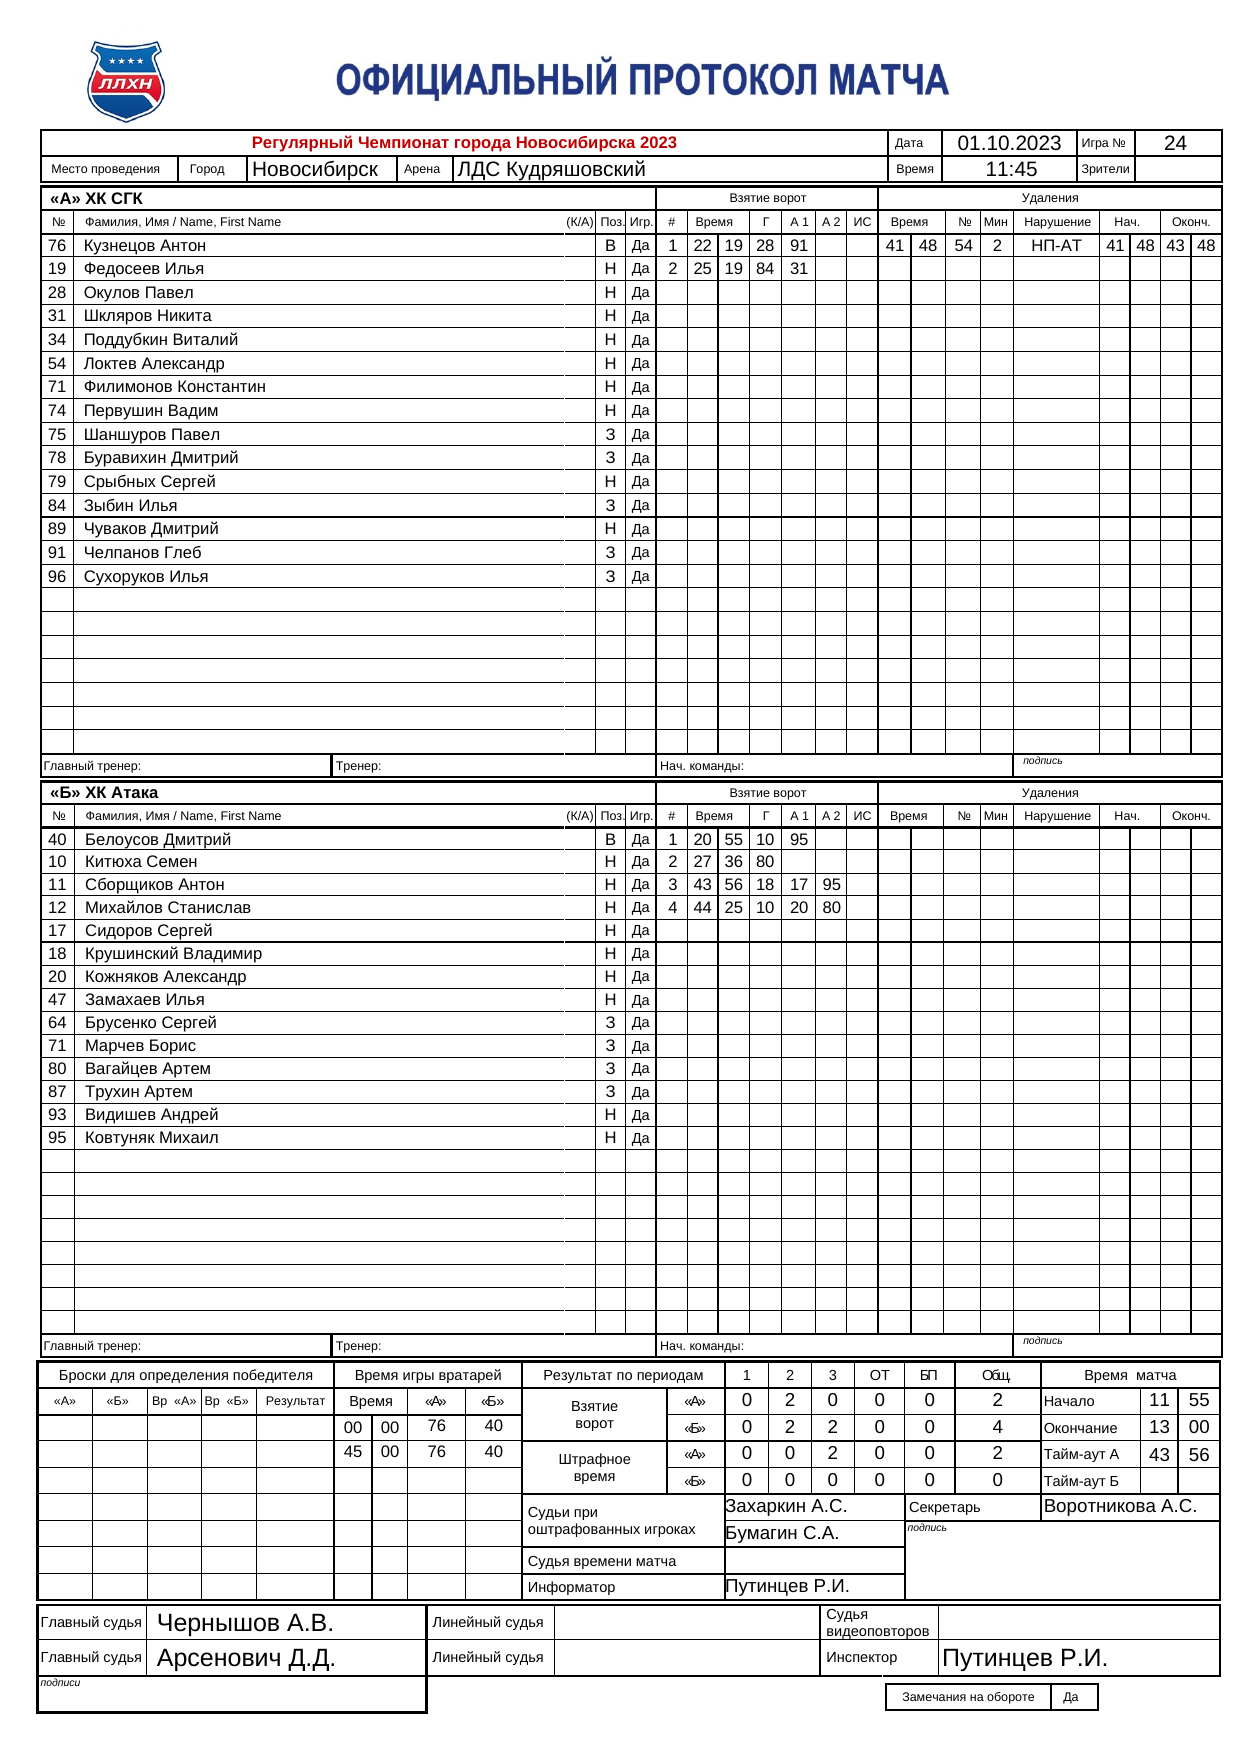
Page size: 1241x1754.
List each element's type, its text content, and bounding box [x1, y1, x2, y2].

table_cell 93 [42, 1104, 74, 1126]
table_cell [750, 730, 781, 753]
table_cell [879, 494, 910, 516]
table_cell 11 [42, 874, 74, 895]
table_cell [879, 659, 910, 682]
table_cell [688, 305, 717, 327]
table_cell [847, 423, 877, 445]
table_cell [1100, 850, 1129, 872]
table_cell [1192, 707, 1221, 729]
table_cell [373, 1468, 407, 1493]
table_cell [688, 1173, 717, 1195]
table_cell [879, 1219, 910, 1241]
table_cell [657, 1012, 687, 1033]
table_cell 00 [373, 1441, 407, 1467]
table_cell [719, 352, 749, 374]
table_cell [657, 1058, 687, 1079]
table_cell [1100, 1104, 1129, 1126]
table_cell Фамилия, Имя / Name, First Name [75, 805, 565, 826]
table_cell # [657, 211, 687, 233]
table_cell Вр «А» [148, 1389, 201, 1413]
table_cell [782, 399, 815, 422]
table_cell [1100, 1012, 1129, 1033]
table_cell [912, 1265, 943, 1287]
table_cell [42, 1173, 74, 1195]
table_cell Трухин Артем [75, 1081, 564, 1103]
table_cell Н [596, 257, 625, 280]
table_cell [1131, 1012, 1160, 1033]
table_cell Китюха Семен [75, 850, 564, 872]
table_cell [408, 1547, 465, 1573]
table_cell Вр «Б» [202, 1389, 256, 1413]
table_cell [1161, 1127, 1190, 1149]
table_cell [657, 1242, 687, 1264]
table_cell [1100, 1058, 1129, 1079]
table_header Броски для определения победителя [39, 1363, 333, 1387]
table_cell [816, 235, 846, 256]
table_cell Н [596, 920, 625, 941]
table_cell [719, 707, 749, 729]
table_cell Бумагин С.А. [726, 1521, 904, 1546]
table_cell [688, 446, 717, 469]
table_cell [782, 1150, 815, 1172]
table_cell [816, 541, 846, 564]
table_cell Нач. [1100, 211, 1160, 233]
table_cell [202, 1416, 256, 1440]
table_cell [1014, 1012, 1099, 1033]
table_cell Инспектор [821, 1640, 938, 1675]
table_cell [74, 659, 564, 682]
table_cell [565, 874, 595, 895]
table_cell [1131, 1104, 1160, 1126]
table_cell [879, 1012, 910, 1033]
table_cell [688, 1104, 717, 1126]
table_cell [335, 1547, 371, 1573]
table_cell [202, 1494, 256, 1520]
table_cell [1192, 1173, 1221, 1195]
picture [5, 28, 1179, 129]
table_cell [1161, 966, 1190, 987]
table_cell [782, 518, 815, 540]
table_cell [912, 659, 945, 682]
table_cell [565, 235, 595, 256]
table_cell [981, 1035, 1013, 1057]
table_cell [39, 1416, 92, 1440]
table_cell Н [596, 896, 625, 918]
table_cell [879, 989, 910, 1011]
table_cell [782, 1288, 815, 1310]
table_cell [565, 1081, 595, 1103]
table_cell [912, 989, 943, 1011]
table_cell [1014, 920, 1099, 941]
table_cell [782, 1104, 815, 1126]
table_cell [1014, 1196, 1099, 1218]
table_cell [42, 1288, 74, 1310]
table_cell [1100, 1081, 1129, 1103]
table_cell [688, 636, 717, 658]
table_cell [719, 328, 749, 351]
table_cell [688, 1311, 717, 1333]
table_cell [688, 966, 717, 987]
table_cell Да [626, 1104, 655, 1126]
table_cell [946, 257, 980, 280]
table_cell [816, 494, 846, 516]
table_cell [944, 1311, 980, 1333]
table_cell [782, 328, 815, 351]
table_cell [946, 659, 980, 682]
table_cell [688, 1081, 717, 1103]
table_cell [981, 874, 1013, 895]
table_cell [1100, 989, 1129, 1011]
table_cell [750, 446, 781, 469]
table_cell [75, 1150, 564, 1172]
table_cell [75, 1311, 564, 1333]
table_cell [1161, 943, 1190, 964]
table_cell [782, 1058, 815, 1079]
table_cell [912, 423, 945, 445]
table_cell [1100, 874, 1129, 895]
table_cell [1161, 730, 1190, 753]
table_cell Штрафное время [523, 1442, 666, 1493]
table_cell [428, 1677, 882, 1711]
table_cell [626, 1196, 655, 1218]
table_cell [466, 1547, 521, 1573]
table_cell [816, 1104, 846, 1126]
table_cell [719, 1081, 749, 1103]
table_cell [39, 1494, 92, 1520]
table_cell [981, 1081, 1013, 1103]
table_cell 2 [657, 850, 687, 872]
table_cell [202, 1521, 256, 1546]
table_cell 10 [42, 850, 74, 872]
table_cell [981, 730, 1013, 753]
table_cell [981, 352, 1013, 374]
table_cell подпись [906, 1522, 1219, 1599]
table_cell 2 [812, 1442, 854, 1467]
table_cell [1161, 1104, 1190, 1126]
table_cell [565, 1035, 595, 1057]
table_cell [946, 707, 980, 729]
table_cell [688, 612, 717, 634]
table_cell Да [626, 1035, 655, 1057]
table_cell [688, 1219, 717, 1241]
table_header Взятие ворот [657, 188, 877, 209]
table_cell 0 [956, 1468, 1040, 1493]
table_cell [688, 423, 717, 445]
table_cell [782, 305, 815, 327]
table_cell Мин [981, 211, 1013, 233]
table_cell [816, 1265, 846, 1287]
table_cell 4 [657, 896, 687, 918]
table_cell [912, 565, 945, 587]
table_cell [335, 1494, 371, 1520]
table_cell [565, 1150, 595, 1172]
table_cell А 2 [816, 211, 846, 233]
table_cell Линейный судья [428, 1640, 554, 1675]
table_cell [1100, 943, 1129, 964]
table_cell 0 [855, 1389, 904, 1413]
table_cell [1014, 1127, 1099, 1149]
table_cell [782, 588, 815, 611]
table_cell 28 [750, 235, 781, 256]
table_cell [1161, 470, 1190, 493]
table_cell [981, 446, 1013, 469]
table_cell [257, 1441, 333, 1467]
table_cell [719, 1288, 749, 1310]
table_cell [1100, 518, 1129, 540]
table_cell [719, 920, 749, 941]
table_cell [1161, 588, 1190, 611]
table_cell [750, 588, 781, 611]
table_cell [847, 305, 877, 327]
table_cell [750, 943, 781, 964]
table_cell [1131, 612, 1160, 634]
table_cell 28 [42, 281, 73, 303]
table_cell Н [596, 281, 625, 303]
table_cell [847, 1173, 877, 1195]
table_cell [782, 423, 815, 445]
table_cell [565, 896, 595, 918]
table_cell [1100, 683, 1129, 706]
table_cell (К/А) [565, 211, 595, 233]
table_cell [944, 920, 980, 941]
table_cell [1192, 328, 1221, 351]
table_cell [1192, 850, 1221, 872]
table_cell [1192, 636, 1221, 658]
table_cell [1192, 730, 1221, 753]
table_cell [1100, 707, 1129, 729]
table_cell [847, 636, 877, 658]
table_cell [879, 1127, 910, 1149]
table_cell [688, 989, 717, 1011]
table_cell [750, 541, 781, 564]
table_cell Да [626, 541, 655, 564]
table_cell [148, 1521, 201, 1546]
table_cell [1100, 305, 1129, 327]
table_cell [1014, 423, 1099, 445]
table_cell [1192, 1288, 1221, 1310]
table_cell 43 [1161, 235, 1190, 256]
table_cell 55 [719, 829, 749, 849]
table_cell [1100, 1219, 1129, 1241]
table_cell [1131, 565, 1160, 587]
table_cell [750, 305, 781, 327]
table_cell [1131, 1196, 1160, 1218]
table_cell [565, 1242, 595, 1264]
table_cell [847, 1012, 877, 1033]
table_cell 19 [719, 235, 749, 256]
table_cell [1100, 896, 1129, 918]
table_cell [847, 494, 877, 516]
table_cell Главный тренер: [42, 1335, 330, 1356]
table_cell [946, 565, 980, 587]
table_cell [719, 1311, 749, 1333]
table_cell [1014, 730, 1099, 753]
table_cell 10 [750, 829, 781, 849]
table_cell [946, 518, 980, 540]
table_cell # [657, 805, 687, 826]
table_cell [912, 683, 945, 706]
table_cell [565, 1058, 595, 1079]
table_cell [1014, 1242, 1099, 1264]
table_cell [408, 1494, 465, 1520]
table_cell [782, 1081, 815, 1103]
table_cell [750, 494, 781, 516]
table_cell [719, 989, 749, 1011]
table_cell [657, 1311, 687, 1333]
table_cell [719, 1219, 749, 1241]
table_cell [565, 541, 595, 564]
table_cell Н [596, 943, 625, 964]
table_cell [1131, 829, 1160, 849]
table_cell [879, 1173, 910, 1195]
table_cell [42, 588, 73, 611]
table_cell [626, 1311, 655, 1333]
table_cell 55 [1179, 1389, 1219, 1413]
table_cell [912, 1127, 943, 1149]
table_cell 76 [42, 235, 73, 256]
table_cell [657, 541, 687, 564]
table_cell [879, 565, 910, 587]
table_cell [1131, 636, 1160, 658]
table_cell [750, 1104, 781, 1126]
table_cell [879, 1150, 910, 1172]
table_cell [565, 1173, 595, 1195]
table_cell [1100, 257, 1129, 280]
table_cell [816, 730, 846, 753]
table_cell [1014, 659, 1099, 682]
table_cell [879, 518, 910, 540]
table_cell Н [596, 376, 625, 398]
table_cell Г [750, 805, 781, 826]
table_cell Время [879, 211, 945, 233]
table_cell [816, 1196, 846, 1218]
table_cell [912, 1196, 943, 1218]
table_cell [1100, 1288, 1129, 1310]
table_cell [74, 588, 564, 611]
table_cell [257, 1574, 333, 1599]
table_cell [981, 257, 1013, 280]
table_cell [981, 1058, 1013, 1079]
table_cell 4 [956, 1415, 1040, 1440]
table_cell [657, 518, 687, 540]
table_cell [912, 707, 945, 729]
table_cell [1131, 966, 1160, 987]
table_cell [981, 966, 1013, 987]
table_cell [816, 399, 846, 422]
table_cell [847, 1058, 877, 1079]
table_cell [847, 612, 877, 634]
table_cell Михайлов Станислав [75, 896, 564, 918]
table_cell [565, 829, 595, 849]
table_cell [1161, 1150, 1190, 1172]
table_cell [1161, 850, 1190, 872]
table_cell [879, 966, 910, 987]
table_cell [1161, 1035, 1190, 1057]
table_cell [565, 376, 595, 398]
table_cell 34 [42, 328, 73, 351]
table_header Замечания на обороте [887, 1685, 1050, 1709]
table_cell [816, 565, 846, 587]
table_cell [1131, 1173, 1160, 1195]
table_cell Брусенко Сергей [75, 1012, 564, 1033]
table_cell [981, 683, 1013, 706]
table_cell [688, 1196, 717, 1218]
table_cell [1192, 874, 1221, 895]
table_cell [1014, 636, 1099, 658]
table_cell 87 [42, 1081, 74, 1103]
table_cell [74, 707, 564, 729]
table_cell [719, 1058, 749, 1079]
table_cell [981, 305, 1013, 327]
table_cell [1161, 446, 1190, 469]
table_cell 71 [42, 1035, 74, 1057]
table_cell [750, 1311, 781, 1333]
table_cell Главный тренер: [42, 755, 330, 776]
table_cell [912, 518, 945, 540]
table_cell 84 [750, 257, 781, 280]
table_cell [1192, 588, 1221, 611]
table_cell З [596, 541, 625, 564]
table_cell [816, 1035, 846, 1057]
table_cell [912, 730, 945, 753]
table_cell [750, 328, 781, 351]
table_cell [879, 1265, 910, 1287]
table_cell [719, 1196, 749, 1218]
table_cell [1192, 446, 1221, 469]
table_cell [596, 1311, 625, 1333]
table_cell [847, 829, 877, 849]
table_cell [555, 1640, 819, 1675]
table_cell [1100, 612, 1129, 634]
table_cell [879, 1058, 910, 1079]
table_cell [373, 1494, 407, 1520]
table_cell [1192, 423, 1221, 445]
table_cell [657, 966, 687, 987]
table_cell [626, 707, 655, 729]
table_cell 1 [657, 829, 687, 849]
table_cell [816, 636, 846, 658]
table_cell [719, 730, 749, 753]
table_cell Да [626, 281, 655, 303]
table_cell [879, 423, 910, 445]
table_cell Информатор [523, 1575, 724, 1599]
table_cell Шкляров Никита [74, 305, 564, 327]
table_cell [782, 636, 815, 658]
table_cell [657, 588, 687, 611]
table_cell [555, 1606, 819, 1639]
table_cell [565, 1127, 595, 1149]
table_cell [1192, 943, 1221, 964]
table_cell [944, 850, 980, 872]
table_cell [626, 588, 655, 611]
table_cell [202, 1441, 256, 1467]
table_cell Челпанов Глеб [74, 541, 564, 564]
table_cell 80 [42, 1058, 74, 1079]
table_cell Н [596, 874, 625, 895]
table_cell [596, 612, 625, 634]
table_cell [1014, 1035, 1099, 1057]
table_cell [816, 1012, 846, 1033]
table_cell 0 [855, 1415, 904, 1440]
table_cell [879, 376, 910, 398]
table_cell [42, 1219, 74, 1241]
table_cell [816, 376, 846, 398]
table_cell [946, 612, 980, 634]
table_cell [1161, 399, 1190, 422]
table_cell [912, 1288, 943, 1310]
table_cell [750, 423, 781, 445]
table_cell [688, 470, 717, 493]
table_cell Н [596, 989, 625, 1011]
table_cell [981, 1242, 1013, 1264]
table_cell [847, 565, 877, 587]
table_cell [847, 235, 877, 256]
table_cell [719, 612, 749, 634]
table_cell [719, 1173, 749, 1195]
table_cell [782, 1265, 815, 1287]
table_cell [1014, 989, 1099, 1011]
table_cell [335, 1521, 371, 1546]
table_cell [466, 1494, 521, 1520]
table_cell [847, 281, 877, 303]
table_cell Да [626, 565, 655, 587]
table_cell [912, 1173, 943, 1195]
table_cell Ковтуняк Михаил [75, 1127, 564, 1149]
table_cell [565, 257, 595, 280]
table_cell Судьи при оштрафованных игроках [523, 1495, 724, 1546]
table_header Удаления [879, 783, 1221, 803]
table_cell 41 [879, 235, 910, 256]
table_cell Город [179, 157, 246, 181]
table_cell [1161, 1081, 1190, 1103]
table_cell [981, 1012, 1013, 1033]
table_cell Главный судья [39, 1640, 146, 1675]
table_cell 00 [1179, 1415, 1219, 1440]
table_cell [1131, 1035, 1160, 1057]
table_cell Н [596, 1127, 625, 1149]
table_cell [202, 1547, 256, 1573]
table_cell [1014, 683, 1099, 706]
table_cell [816, 850, 846, 872]
table_cell [1192, 896, 1221, 918]
table_cell [782, 1311, 815, 1333]
table_cell [1192, 1012, 1221, 1033]
table_cell [1100, 1173, 1129, 1195]
table_cell Время [879, 805, 943, 826]
table_cell 47 [42, 989, 74, 1011]
table_cell [719, 659, 749, 682]
table_cell [1192, 683, 1221, 706]
table_cell [912, 1219, 943, 1241]
table_cell [946, 636, 980, 658]
table_cell [879, 1288, 910, 1310]
table_cell З [596, 565, 625, 587]
table_cell [1161, 920, 1190, 941]
table_cell [981, 565, 1013, 587]
table_cell Время [688, 211, 749, 233]
table_cell [981, 896, 1013, 918]
table_cell [816, 829, 846, 849]
table_cell [816, 352, 846, 374]
table_cell [847, 446, 877, 469]
table_cell [1161, 874, 1190, 895]
table_cell [1100, 423, 1129, 445]
table_cell [981, 659, 1013, 682]
table_cell [39, 1441, 92, 1467]
table_cell [1131, 1311, 1160, 1333]
table_cell [408, 1468, 465, 1493]
table_cell [944, 1173, 980, 1195]
table_cell [1014, 1311, 1099, 1333]
table_cell [944, 1058, 980, 1079]
table_cell [657, 1196, 687, 1218]
table_cell [816, 328, 846, 351]
table_cell З [596, 494, 625, 516]
table_cell [657, 1081, 687, 1103]
table_header 24 [1136, 131, 1221, 155]
table_cell [1131, 446, 1160, 469]
table_cell 64 [42, 1012, 74, 1033]
table_cell [750, 518, 781, 540]
table_cell 91 [42, 541, 73, 564]
table_cell [944, 1265, 980, 1287]
table_header 2 [769, 1363, 811, 1387]
table_cell [750, 612, 781, 634]
table_cell [565, 943, 595, 964]
table_cell [657, 730, 687, 753]
table_cell № [946, 211, 980, 233]
table_cell Новосибирск [248, 157, 396, 181]
table_cell [1161, 1311, 1190, 1333]
table_header ОТ [855, 1363, 904, 1387]
table_cell [750, 376, 781, 398]
table_cell Окулов Павел [74, 281, 564, 303]
table_cell [565, 659, 595, 682]
table_cell 31 [42, 305, 73, 327]
table_cell [565, 920, 595, 941]
table_cell [657, 565, 687, 587]
table_cell [816, 659, 846, 682]
table_cell [596, 636, 625, 658]
table_cell 41 [1100, 235, 1129, 256]
table_cell [750, 1058, 781, 1079]
table_cell [879, 1104, 910, 1126]
table_cell [42, 659, 73, 682]
table_cell Н [596, 352, 625, 374]
table_cell 0 [905, 1389, 954, 1413]
table_cell [1131, 850, 1160, 872]
table_cell 1 [657, 235, 687, 256]
table_cell 0 [769, 1468, 811, 1493]
table_cell [1192, 989, 1221, 1011]
table_cell [565, 1265, 595, 1287]
table_cell Кожняков Александр [75, 966, 564, 987]
table_cell [719, 1150, 749, 1172]
table_cell [782, 850, 815, 872]
table_cell [847, 328, 877, 351]
table_cell [335, 1574, 371, 1599]
table_cell [782, 1127, 815, 1149]
table_cell [879, 730, 910, 753]
table_cell [39, 1574, 92, 1599]
table_cell [1100, 1127, 1129, 1149]
table_cell [657, 399, 687, 422]
table_cell [148, 1468, 201, 1493]
table_cell 96 [42, 565, 73, 587]
table_cell Кузнецов Антон [74, 235, 564, 256]
table_cell [981, 1311, 1013, 1333]
table_cell Тренер: [333, 1335, 655, 1356]
table_cell 48 [1131, 235, 1160, 256]
table_cell [847, 850, 877, 872]
table_cell [847, 588, 877, 611]
table_cell [565, 850, 595, 872]
table_cell [912, 896, 943, 918]
table_cell [782, 1242, 815, 1264]
table_cell Взятие ворот [523, 1389, 666, 1440]
table_cell [1014, 399, 1099, 422]
table_cell 20 [42, 966, 74, 987]
table_cell [719, 446, 749, 469]
table_cell [1014, 1058, 1099, 1079]
table_cell [879, 588, 910, 611]
table_cell [657, 683, 687, 706]
table_cell Нач. команды: [657, 1335, 1012, 1356]
table_cell [688, 588, 717, 611]
table_cell [373, 1574, 407, 1599]
table_header Да [1052, 1685, 1097, 1709]
table_cell [782, 1219, 815, 1241]
table_cell [74, 683, 564, 706]
table_cell [782, 470, 815, 493]
table_cell [202, 1574, 256, 1599]
table_cell [1014, 874, 1099, 895]
table_cell [74, 612, 564, 634]
table_cell Линейный судья [428, 1606, 554, 1639]
table_cell [688, 1242, 717, 1264]
table_cell 43 [1141, 1441, 1177, 1467]
table_cell [1161, 989, 1190, 1011]
table_cell [879, 352, 910, 374]
table_cell [565, 494, 595, 516]
table_cell [1192, 376, 1221, 398]
table_cell [1161, 1173, 1190, 1195]
table_cell 56 [1179, 1441, 1219, 1467]
table_cell [750, 707, 781, 729]
table_cell [816, 518, 846, 540]
table_cell [1192, 281, 1221, 303]
table_cell 48 [912, 235, 945, 256]
table_cell [981, 920, 1013, 941]
table_cell [750, 399, 781, 422]
table_cell [981, 281, 1013, 303]
table_cell [1014, 257, 1099, 280]
table_cell [657, 636, 687, 658]
table_cell (К/А) [565, 805, 595, 826]
table_cell [847, 518, 877, 540]
table_cell Да [626, 850, 655, 872]
table_cell [688, 352, 717, 374]
table_cell [944, 1288, 980, 1310]
table_cell [782, 541, 815, 564]
table_cell [1141, 1468, 1177, 1493]
table_cell [782, 446, 815, 469]
table_cell [1131, 943, 1160, 964]
table_cell Да [626, 966, 655, 987]
table_cell Сидоров Сергей [75, 920, 564, 941]
table_cell Да [626, 1127, 655, 1149]
table_cell [626, 636, 655, 658]
table_cell [912, 1104, 943, 1126]
table_cell [93, 1494, 147, 1520]
table_cell Нарушение [1014, 805, 1099, 826]
table_cell [719, 305, 749, 327]
table_cell [75, 1173, 564, 1195]
table_cell Н [596, 1104, 625, 1126]
table_cell [1192, 541, 1221, 564]
table_cell Судья времени матча [523, 1548, 724, 1573]
table_cell «Б» [668, 1468, 724, 1493]
table_cell [879, 874, 910, 895]
table_cell [565, 352, 595, 374]
table_cell [93, 1416, 147, 1440]
table_cell [657, 494, 687, 516]
table_cell [42, 683, 73, 706]
table_cell [847, 257, 877, 280]
table_cell [1161, 707, 1190, 729]
table_cell [847, 683, 877, 706]
table_cell [981, 1127, 1013, 1149]
table_cell [1131, 920, 1160, 941]
table_cell [1100, 541, 1129, 564]
table_cell [816, 1058, 846, 1079]
table_cell [944, 1012, 980, 1033]
table_cell [944, 1150, 980, 1172]
table_cell 89 [42, 518, 73, 540]
table_cell [1161, 565, 1190, 587]
table_cell Первушин Вадим [74, 399, 564, 422]
table_cell [719, 588, 749, 611]
table_cell Судья видеоповторов [821, 1606, 938, 1639]
table_cell [879, 896, 910, 918]
table_cell [1192, 352, 1221, 374]
table_cell Да [626, 352, 655, 374]
table_cell [688, 281, 717, 303]
table_cell [847, 1127, 877, 1149]
table_cell Начало [1042, 1389, 1140, 1413]
table_cell [879, 1035, 910, 1057]
table_cell [750, 1127, 781, 1149]
table_header Регулярный Чемпионат города Новосибирска 2023 [42, 131, 887, 155]
table_cell [782, 707, 815, 729]
table_cell Да [626, 328, 655, 351]
table_cell [879, 1242, 910, 1264]
table_cell [981, 376, 1013, 398]
table_cell [816, 1242, 846, 1264]
table_cell [657, 612, 687, 634]
table_cell Да [626, 874, 655, 895]
table_cell ИС [847, 211, 877, 233]
table_cell [1192, 1127, 1221, 1149]
table_cell [912, 636, 945, 658]
table_header «А» ХК СГК [42, 188, 655, 209]
table_cell Зыбин Илья [74, 494, 564, 516]
table_cell [847, 470, 877, 493]
table_cell [981, 470, 1013, 493]
table_cell [657, 920, 687, 941]
table_cell [93, 1547, 147, 1573]
table_cell 43 [688, 874, 717, 895]
table_cell Да [626, 399, 655, 422]
table_cell [719, 399, 749, 422]
table_cell [1131, 683, 1160, 706]
table_cell 0 [905, 1415, 954, 1440]
table_cell [782, 659, 815, 682]
table_cell [565, 281, 595, 303]
table_cell [1192, 966, 1221, 987]
table_cell [257, 1468, 333, 1493]
table_cell [373, 1521, 407, 1546]
table_cell [657, 707, 687, 729]
table_cell [912, 850, 943, 872]
table_cell [782, 1035, 815, 1057]
table_cell [1192, 1311, 1221, 1333]
table_cell [657, 423, 687, 445]
table_cell [688, 541, 717, 564]
table_cell [1161, 896, 1190, 918]
table_cell 0 [905, 1442, 954, 1467]
table_cell 0 [726, 1415, 768, 1440]
table_cell [1131, 494, 1160, 516]
table_cell [1131, 707, 1160, 729]
table_cell [1014, 896, 1099, 918]
table_cell [1014, 446, 1099, 469]
table_cell [782, 376, 815, 398]
table_cell 18 [42, 943, 74, 964]
table_cell Локтев Александр [74, 352, 564, 374]
table_cell [1192, 1058, 1221, 1079]
table_cell Н [596, 518, 625, 540]
table_cell [944, 896, 980, 918]
table_cell [1100, 1265, 1129, 1287]
table_cell З [596, 1081, 625, 1103]
table_cell [74, 730, 564, 753]
table_cell [688, 707, 717, 729]
table_cell Время [688, 805, 749, 826]
table_cell [688, 518, 717, 540]
table_cell [75, 1288, 564, 1310]
table_cell [944, 989, 980, 1011]
table_cell [565, 399, 595, 422]
table_cell 74 [42, 399, 73, 422]
table_cell [596, 683, 625, 706]
table_cell [944, 829, 980, 849]
table_cell [42, 1311, 74, 1333]
table_cell [944, 1035, 980, 1057]
table_cell 22 [688, 235, 717, 256]
table_cell [816, 588, 846, 611]
table_cell [1161, 1058, 1190, 1079]
table_cell 2 [812, 1415, 854, 1440]
table_cell [847, 1150, 877, 1172]
table_cell Чернышов А.В. [147, 1606, 425, 1639]
table_cell [626, 1265, 655, 1287]
table_cell [847, 989, 877, 1011]
table_cell Да [626, 470, 655, 493]
table_cell [1100, 281, 1129, 303]
table_cell [1192, 1265, 1221, 1287]
table_cell 54 [946, 235, 980, 256]
table_cell Да [626, 896, 655, 918]
table_cell [750, 1196, 781, 1218]
table_cell [1161, 1219, 1190, 1241]
table_cell [944, 966, 980, 987]
table_cell [596, 659, 625, 682]
table_cell [1161, 257, 1190, 280]
table_cell Зрители [1078, 157, 1134, 181]
table_cell [847, 399, 877, 422]
table_cell Игр. [626, 211, 655, 233]
table_cell [912, 257, 945, 280]
table_cell Да [626, 494, 655, 516]
table_cell Да [626, 943, 655, 964]
table_header Результат по периодам [523, 1363, 724, 1387]
table_cell [816, 707, 846, 729]
table_cell [912, 305, 945, 327]
table_cell Шаншуров Павел [74, 423, 564, 445]
table_cell 0 [769, 1442, 811, 1467]
table_cell [1131, 874, 1160, 895]
table_cell [373, 1547, 407, 1573]
table_cell [981, 494, 1013, 516]
table_cell 95 [816, 874, 846, 895]
table_cell [847, 1035, 877, 1057]
table_cell [750, 352, 781, 374]
table_cell [1100, 730, 1129, 753]
table_cell Нач. [1100, 805, 1160, 826]
table_cell [1131, 659, 1160, 682]
table_cell [816, 257, 846, 280]
table_cell № [42, 805, 74, 826]
table_cell [879, 943, 910, 964]
table_cell Тайм-аут Б [1042, 1468, 1140, 1493]
table_cell [946, 730, 980, 753]
table_cell [1014, 1288, 1099, 1310]
table_cell [912, 328, 945, 351]
table_cell [657, 1265, 687, 1287]
table_cell Да [626, 235, 655, 256]
table_cell [1100, 446, 1129, 469]
table_cell [981, 588, 1013, 611]
table_cell [879, 257, 910, 280]
table_cell 48 [1192, 235, 1221, 256]
table_cell «Б » [466, 1389, 521, 1413]
table_cell [626, 730, 655, 753]
table_cell [565, 730, 595, 753]
table_cell [565, 446, 595, 469]
table_cell Путинцев Р.И. [726, 1575, 904, 1599]
table_cell [912, 541, 945, 564]
table_cell [879, 1196, 910, 1218]
table_cell [565, 588, 595, 611]
table_cell [750, 1012, 781, 1033]
table_cell [657, 352, 687, 374]
table_cell [750, 1150, 781, 1172]
table_cell Время [889, 157, 941, 181]
table_cell 11 [1141, 1389, 1177, 1413]
table_cell [981, 1265, 1013, 1287]
table_cell [1192, 305, 1221, 327]
table_cell [750, 1242, 781, 1264]
table_cell [1014, 829, 1099, 849]
table_cell [565, 305, 595, 327]
table_cell [1131, 588, 1160, 611]
table_cell 19 [42, 257, 73, 280]
table_cell «А» [408, 1389, 465, 1413]
table_cell [74, 636, 564, 658]
table_cell [782, 683, 815, 706]
table_cell 0 [812, 1468, 854, 1493]
table_cell [596, 1196, 625, 1218]
table_cell № [42, 211, 73, 233]
table_cell [719, 683, 749, 706]
table_cell [657, 1288, 687, 1310]
table_cell [657, 659, 687, 682]
table_cell 45 [335, 1441, 371, 1467]
table_cell 79 [42, 470, 73, 493]
table_cell [565, 636, 595, 658]
table_cell Да [626, 989, 655, 1011]
table_cell [257, 1416, 333, 1440]
table_cell [879, 1081, 910, 1103]
table_cell [719, 1242, 749, 1264]
table_cell [1131, 541, 1160, 564]
table_cell Буравихин Дмитрий [74, 446, 564, 469]
table_cell 10 [750, 896, 781, 918]
table_cell [688, 565, 717, 587]
table_cell [879, 281, 910, 303]
table_cell [1192, 1150, 1221, 1172]
table_cell [981, 707, 1013, 729]
table_cell Арсенович Д.Д. [147, 1640, 425, 1675]
table_cell [816, 1288, 846, 1310]
table_cell Белоусов Дмитрий [75, 829, 564, 849]
table_cell Захаркин А.С. [726, 1495, 904, 1520]
table_cell [847, 541, 877, 564]
table_cell [847, 920, 877, 941]
table_cell [981, 399, 1013, 422]
table_cell [1100, 470, 1129, 493]
table_cell [1131, 423, 1160, 445]
table_cell Да [626, 376, 655, 398]
table_cell [1131, 399, 1160, 422]
table_cell «Б» [668, 1415, 724, 1440]
table_cell 18 [750, 874, 781, 895]
table_cell [750, 683, 781, 706]
table_cell [879, 636, 910, 658]
table_cell [816, 281, 846, 303]
table_cell [75, 1265, 564, 1287]
table_cell 17 [42, 920, 74, 941]
table_cell Срыбных Сергей [74, 470, 564, 493]
table_cell [816, 1219, 846, 1241]
table_cell [626, 659, 655, 682]
table_cell [981, 1150, 1013, 1172]
table_cell [1014, 1150, 1099, 1172]
table_cell [944, 874, 980, 895]
table_cell [657, 1127, 687, 1149]
table_cell [782, 352, 815, 374]
table_cell [847, 1311, 877, 1333]
table_cell [1100, 920, 1129, 941]
table_cell [1131, 1265, 1160, 1287]
table_header Игра № [1078, 131, 1134, 155]
table_cell [782, 1012, 815, 1033]
table_cell Да [626, 446, 655, 469]
table_cell [847, 966, 877, 987]
table_cell Нарушение [1014, 211, 1099, 233]
table_cell [719, 1104, 749, 1126]
table_cell Тренер: [333, 755, 655, 776]
table_cell [1192, 1242, 1221, 1264]
table_cell [565, 966, 595, 987]
table_cell [1014, 707, 1099, 729]
table_cell 40 [466, 1416, 521, 1440]
table_cell 80 [816, 896, 846, 918]
table_cell [1014, 1081, 1099, 1103]
table_cell [782, 565, 815, 587]
table_cell [981, 989, 1013, 1011]
table_cell 20 [688, 829, 717, 849]
table_cell З [596, 1035, 625, 1057]
table_cell [1161, 1242, 1190, 1264]
table_cell [1161, 612, 1190, 634]
table_header «Б» ХК Атака [42, 783, 655, 803]
table_cell [981, 943, 1013, 964]
table_cell [782, 730, 815, 753]
table_cell [565, 707, 595, 729]
table_cell [565, 612, 595, 634]
table_cell [688, 943, 717, 964]
table_cell [847, 1265, 877, 1287]
table_cell [719, 1012, 749, 1033]
table_cell [1014, 541, 1099, 564]
table_cell Н [596, 966, 625, 987]
table_cell [1161, 1288, 1190, 1310]
table_cell [946, 494, 980, 516]
table_cell [657, 989, 687, 1011]
table_cell [847, 896, 877, 918]
table_cell Да [626, 1081, 655, 1103]
table_cell [847, 874, 877, 895]
table_cell 27 [688, 850, 717, 872]
table_cell [912, 966, 943, 987]
table_cell 2 [981, 235, 1013, 256]
table_cell [1014, 281, 1099, 303]
table_cell [946, 399, 980, 422]
table_cell Поддубкин Виталий [74, 328, 564, 351]
table_cell [596, 1150, 625, 1172]
table_cell 12 [42, 896, 74, 918]
table_cell 0 [905, 1468, 954, 1493]
table_cell [1014, 328, 1099, 351]
table_cell Федосеев Илья [74, 257, 564, 280]
table_cell [148, 1494, 201, 1520]
table_cell [657, 1150, 687, 1172]
table_cell [596, 1219, 625, 1241]
table_cell [981, 423, 1013, 445]
table_cell Результат [257, 1389, 333, 1413]
table_cell [719, 541, 749, 564]
table_cell [1192, 1081, 1221, 1103]
table_cell [626, 1288, 655, 1310]
table_header Время игры вратарей [335, 1363, 521, 1387]
table_cell [75, 1196, 564, 1218]
table_cell [1131, 281, 1160, 303]
table_cell [782, 989, 815, 1011]
table_cell А 1 [782, 211, 815, 233]
table_cell [847, 1196, 877, 1218]
table_cell [981, 1196, 1013, 1218]
table_cell [944, 1196, 980, 1218]
table_cell [726, 1548, 904, 1573]
table_cell [816, 989, 846, 1011]
table_cell [847, 1288, 877, 1310]
table_cell [257, 1521, 333, 1546]
table_cell [750, 565, 781, 587]
table_cell 54 [42, 352, 73, 374]
table_cell 95 [782, 829, 815, 849]
table_cell [39, 1547, 92, 1573]
table_cell [657, 446, 687, 469]
table_cell 00 [373, 1416, 407, 1440]
table_cell [719, 376, 749, 398]
table_cell [39, 1468, 92, 1493]
table_cell [944, 1219, 980, 1241]
table_cell [782, 1196, 815, 1218]
table_cell [816, 943, 846, 964]
table_cell 0 [855, 1442, 904, 1467]
table_cell 2 [657, 257, 687, 280]
table_cell [688, 399, 717, 422]
table_cell [626, 612, 655, 634]
table_cell Да [626, 518, 655, 540]
table_cell [565, 1311, 595, 1333]
table_cell [912, 281, 945, 303]
table_cell [1161, 376, 1190, 398]
table_cell [1014, 305, 1099, 327]
table_cell Да [626, 423, 655, 445]
table_cell 40 [42, 829, 74, 849]
table_cell [719, 470, 749, 493]
table_cell [944, 943, 980, 964]
table_cell [912, 399, 945, 422]
table_cell [981, 1288, 1013, 1310]
table_header Время матча [1042, 1363, 1219, 1387]
table_cell 11:45 [943, 157, 1076, 181]
table_cell [688, 1288, 717, 1310]
table_cell [912, 1150, 943, 1172]
table_cell [596, 730, 625, 753]
table_cell [719, 1265, 749, 1287]
table_cell Фамилия, Имя / Name, First Name [74, 211, 565, 233]
table_cell [93, 1521, 147, 1546]
table_cell [946, 446, 980, 469]
table_cell [565, 989, 595, 1011]
table_cell [596, 1288, 625, 1310]
table_cell [565, 683, 595, 706]
table_cell 0 [726, 1442, 768, 1467]
table_cell Тайм-аут А [1042, 1441, 1140, 1467]
table_cell [1131, 730, 1160, 753]
table_cell [148, 1547, 201, 1573]
table_cell [596, 1242, 625, 1264]
table_cell [981, 1219, 1013, 1241]
table_cell 76 [408, 1441, 465, 1467]
table_cell [912, 943, 943, 964]
table_cell [1192, 1196, 1221, 1218]
table_cell НП-АТ [1014, 235, 1099, 256]
table_cell [847, 730, 877, 753]
table_header Общ. [956, 1363, 1040, 1387]
table_cell [335, 1468, 371, 1493]
table_cell [42, 636, 73, 658]
table_cell [816, 1173, 846, 1195]
table_cell [1161, 636, 1190, 658]
table_cell [565, 1012, 595, 1033]
table_cell Да [626, 1058, 655, 1079]
table_cell [879, 683, 910, 706]
table_cell [981, 541, 1013, 564]
table_cell [719, 423, 749, 445]
table_cell [1014, 850, 1099, 872]
table_cell [1161, 328, 1190, 351]
table_cell [879, 399, 910, 422]
table_cell [1131, 896, 1160, 918]
table_header Взятие ворот [657, 783, 877, 803]
table_cell [719, 518, 749, 540]
table_cell [946, 683, 980, 706]
table_cell [1161, 659, 1190, 682]
table_cell 2 [769, 1389, 811, 1413]
table_cell Видишев Андрей [75, 1104, 564, 1126]
table_header БП [905, 1363, 954, 1387]
table_cell Марчев Борис [75, 1035, 564, 1057]
table_cell [42, 707, 73, 729]
table_cell [1161, 1012, 1190, 1033]
table_cell [816, 446, 846, 469]
table_cell [816, 612, 846, 634]
table_cell [782, 612, 815, 634]
table_cell Н [596, 328, 625, 351]
table_cell [657, 1035, 687, 1057]
table_cell [750, 636, 781, 658]
table_cell Да [626, 920, 655, 941]
table_cell [688, 1035, 717, 1057]
table_cell [688, 1150, 717, 1172]
table_cell Поз. [596, 211, 625, 233]
table_cell [626, 1173, 655, 1195]
table_cell [626, 1150, 655, 1172]
table_cell [1014, 588, 1099, 611]
table_cell В [596, 829, 625, 849]
table_cell [879, 829, 910, 849]
table_cell [816, 966, 846, 987]
table_cell [466, 1521, 521, 1546]
table_cell [1100, 1196, 1129, 1218]
table_cell В [596, 235, 625, 256]
table_cell [816, 1127, 846, 1149]
table_cell [1161, 683, 1190, 706]
table_cell ЛДС Кудряшовский [454, 157, 887, 181]
table_cell [42, 1265, 74, 1287]
table_cell [1014, 518, 1099, 540]
table_cell [93, 1574, 147, 1599]
table_cell [657, 305, 687, 327]
table_cell [750, 470, 781, 493]
table_cell [816, 920, 846, 941]
table_cell [847, 352, 877, 374]
table_cell 95 [42, 1127, 74, 1149]
table_cell Замахаев Илья [75, 989, 564, 1011]
table_cell 84 [42, 494, 73, 516]
table_cell [750, 1035, 781, 1057]
table_cell Крушинский Владимир [75, 943, 564, 964]
table_cell З [596, 423, 625, 445]
table_cell 31 [782, 257, 815, 280]
table_cell [42, 1242, 74, 1264]
table_cell 91 [782, 235, 815, 256]
table_cell Главный судья [39, 1606, 146, 1639]
table_cell [1192, 565, 1221, 587]
table_cell [912, 376, 945, 398]
table_cell Секретарь [906, 1495, 1040, 1520]
table_cell подпись [1014, 1335, 1221, 1356]
table_cell 76 [408, 1416, 465, 1440]
table_cell [719, 1035, 749, 1057]
table_cell Мин [981, 805, 1013, 826]
table_cell [1100, 352, 1129, 374]
table_cell 2 [956, 1442, 1040, 1467]
table_cell [1014, 470, 1099, 493]
table_cell [879, 850, 910, 872]
table_cell 56 [719, 874, 749, 895]
table_cell [688, 1265, 717, 1287]
table_cell [719, 1127, 749, 1149]
table_cell [565, 518, 595, 540]
table_cell Филимонов Константин [74, 376, 564, 398]
table_cell [1100, 565, 1129, 587]
table_cell [148, 1441, 201, 1467]
table_cell Сборщиков Антон [75, 874, 564, 895]
table_cell [750, 1288, 781, 1310]
table_cell [879, 920, 910, 941]
table_cell [1131, 1288, 1160, 1310]
table_cell А 2 [816, 805, 846, 826]
table_cell 78 [42, 446, 73, 469]
table_cell [688, 328, 717, 351]
table_cell [750, 989, 781, 1011]
table_header 01.10.2023 [943, 131, 1076, 155]
table_cell [946, 541, 980, 564]
table_cell [847, 1081, 877, 1103]
table_cell [1131, 352, 1160, 374]
table_cell [847, 707, 877, 729]
table_cell 3 [657, 874, 687, 895]
table_cell [1131, 305, 1160, 327]
table_cell Н [596, 470, 625, 493]
table_cell [750, 920, 781, 941]
table_cell 25 [719, 896, 749, 918]
table_cell [1161, 305, 1190, 327]
table_cell [1192, 1219, 1221, 1241]
table_cell [1192, 399, 1221, 422]
table_cell [1100, 1311, 1129, 1333]
table_cell [750, 1265, 781, 1287]
table_cell Н [596, 399, 625, 422]
table_cell [912, 446, 945, 469]
table_cell [626, 1242, 655, 1264]
table_cell [1100, 1035, 1129, 1057]
table_cell [1131, 1219, 1160, 1241]
table_cell [1100, 966, 1129, 987]
table_cell [981, 1104, 1013, 1126]
table_cell [1131, 1150, 1160, 1172]
table_cell [782, 943, 815, 964]
table_cell [946, 376, 980, 398]
table_cell [981, 518, 1013, 540]
table_cell [257, 1494, 333, 1520]
table_cell [1161, 829, 1190, 849]
table_cell [912, 920, 943, 941]
table_cell [42, 612, 73, 634]
table_cell [1131, 1058, 1160, 1079]
table_cell Да [626, 305, 655, 327]
table_cell [1192, 494, 1221, 516]
table_cell [1100, 376, 1129, 398]
table_cell [688, 1127, 717, 1149]
table_cell [596, 707, 625, 729]
table_cell [1131, 1127, 1160, 1149]
table_cell 44 [688, 896, 717, 918]
table_cell [879, 707, 910, 729]
table_cell [847, 376, 877, 398]
table_cell [879, 612, 910, 634]
table_cell [688, 683, 717, 706]
table_cell [657, 943, 687, 964]
table_cell [148, 1574, 201, 1599]
table_cell [1161, 541, 1190, 564]
table_cell [1100, 328, 1129, 351]
table_cell [750, 281, 781, 303]
table_cell [782, 281, 815, 303]
table_cell [1179, 1468, 1219, 1493]
table_cell Арена [398, 157, 452, 181]
table_cell [719, 943, 749, 964]
table_cell 2 [956, 1389, 1040, 1413]
table_cell З [596, 446, 625, 469]
table_cell [1131, 1081, 1160, 1103]
table_cell [148, 1416, 201, 1440]
table_cell 17 [782, 874, 815, 895]
table_cell [657, 328, 687, 351]
table_cell [565, 423, 595, 445]
table_cell 0 [726, 1468, 768, 1493]
table_cell [1100, 659, 1129, 682]
table_cell [565, 470, 595, 493]
table_cell [1014, 1104, 1099, 1126]
table_cell [816, 683, 846, 706]
table_cell 19 [719, 257, 749, 280]
table_cell [981, 328, 1013, 351]
table_cell [912, 1012, 943, 1033]
table_cell 13 [1141, 1415, 1177, 1440]
table_cell [816, 1150, 846, 1172]
table_cell [657, 1104, 687, 1126]
table_cell [1192, 829, 1221, 849]
table_cell [879, 1311, 910, 1333]
table_cell [688, 494, 717, 516]
table_cell Место проведения [42, 157, 177, 181]
table_cell [1192, 1104, 1221, 1126]
table_cell [565, 1219, 595, 1241]
table_cell 2 [769, 1415, 811, 1440]
table_cell А 1 [782, 805, 815, 826]
table_cell [1161, 423, 1190, 445]
table_cell З [596, 1012, 625, 1033]
table_cell [946, 328, 980, 351]
table_cell [1161, 1265, 1190, 1287]
table_cell [981, 829, 1013, 849]
table_cell [1014, 494, 1099, 516]
table_cell [1161, 1196, 1190, 1218]
table_cell [657, 1173, 687, 1195]
table_cell [1131, 518, 1160, 540]
table_cell [750, 1173, 781, 1195]
table_cell [1161, 518, 1190, 540]
table_cell Да [626, 257, 655, 280]
table_cell [912, 1242, 943, 1264]
table_cell [750, 1219, 781, 1241]
table_cell 0 [812, 1389, 854, 1413]
table_cell [847, 1242, 877, 1264]
table_cell [782, 1173, 815, 1195]
table_cell 0 [855, 1468, 904, 1493]
table_cell [847, 943, 877, 964]
table_cell [816, 1311, 846, 1333]
table_cell Воротникова А.С. [1042, 1495, 1219, 1520]
table_cell [946, 423, 980, 445]
table_cell [1100, 1150, 1129, 1172]
table_cell [688, 1058, 717, 1079]
table_cell [1192, 257, 1221, 280]
table_cell [1014, 1173, 1099, 1195]
table_cell [912, 588, 945, 611]
table_cell [93, 1441, 147, 1467]
table_cell [944, 1127, 980, 1149]
table_cell [981, 850, 1013, 872]
table_cell [39, 1521, 92, 1546]
table_cell 20 [782, 896, 815, 918]
table_cell Вагайцев Артем [75, 1058, 564, 1079]
table_cell [946, 352, 980, 374]
table_cell [42, 1150, 74, 1172]
table_cell Н [596, 850, 625, 872]
table_cell [816, 423, 846, 445]
table_cell [596, 1173, 625, 1195]
table_cell [750, 966, 781, 987]
table_cell [626, 683, 655, 706]
table_cell Да [626, 1012, 655, 1033]
table_cell [719, 565, 749, 587]
table_cell [1014, 1265, 1099, 1287]
table_header Дата [889, 131, 941, 155]
table_cell [912, 494, 945, 516]
table_cell [912, 829, 943, 849]
table_cell [626, 1219, 655, 1241]
table_cell [1161, 494, 1190, 516]
table_cell [1014, 352, 1099, 374]
table_cell [879, 446, 910, 469]
table_cell Да [626, 829, 655, 849]
table_cell Нач. команды: [657, 755, 1012, 776]
table_cell [946, 470, 980, 493]
table_cell [1014, 376, 1099, 398]
table_cell 80 [750, 850, 781, 872]
table_cell [1014, 966, 1099, 987]
table_cell Игр. [626, 805, 655, 826]
table_cell [657, 281, 687, 303]
table_cell [1100, 829, 1129, 849]
table_cell 0 [726, 1389, 768, 1413]
table_cell [1131, 328, 1160, 351]
table_cell [408, 1574, 465, 1599]
table_cell [719, 966, 749, 987]
table_cell [657, 1219, 687, 1241]
table_cell [816, 305, 846, 327]
table_cell 75 [42, 423, 73, 445]
table_cell [466, 1574, 521, 1599]
table_cell «А» [39, 1389, 92, 1413]
table_cell 00 [335, 1416, 371, 1440]
table_cell [1161, 281, 1190, 303]
table_cell Время [335, 1389, 407, 1413]
table_cell Поз. [596, 805, 625, 826]
table_cell [657, 470, 687, 493]
table_cell [257, 1547, 333, 1573]
table_cell [912, 352, 945, 374]
table_cell [1014, 943, 1099, 964]
table_cell Сухоруков Илья [74, 565, 564, 587]
table_cell 36 [719, 850, 749, 872]
table_cell [1131, 257, 1160, 280]
table_cell Оконч. [1161, 211, 1221, 233]
table_cell [946, 588, 980, 611]
table_cell [1100, 588, 1129, 611]
table_cell [912, 470, 945, 493]
table_cell [782, 966, 815, 987]
table_cell [1192, 470, 1221, 493]
table_header 3 [812, 1363, 854, 1387]
table_cell Чуваков Дмитрий [74, 518, 564, 540]
table_cell «А» [668, 1389, 724, 1413]
table_cell Оконч. [1161, 805, 1221, 826]
table_cell [879, 541, 910, 564]
table_header Удаления [879, 188, 1221, 209]
table_cell [1131, 989, 1160, 1011]
table_cell Путинцев Р.И. [939, 1640, 1219, 1675]
table_cell [719, 636, 749, 658]
table_cell Н [596, 305, 625, 327]
table_cell [688, 920, 717, 941]
table_cell [912, 874, 943, 895]
table_cell подписи [39, 1677, 425, 1711]
table_cell [565, 565, 595, 587]
table_cell [1100, 1242, 1129, 1264]
table_cell [1014, 565, 1099, 587]
table_cell [879, 328, 910, 351]
table_cell [596, 588, 625, 611]
table_cell Окончание [1042, 1415, 1140, 1440]
table_cell [1192, 1035, 1221, 1057]
table_cell [202, 1468, 256, 1493]
table_cell [75, 1242, 564, 1264]
table_cell [408, 1521, 465, 1546]
table_cell подпись [1014, 755, 1221, 776]
table_cell [883, 1677, 1220, 1681]
table_cell [93, 1468, 147, 1493]
table_cell [657, 376, 687, 398]
table_cell [939, 1606, 1219, 1639]
table_cell [847, 659, 877, 682]
table_cell [944, 1242, 980, 1264]
table_cell ИС [847, 805, 877, 826]
table_cell [1192, 920, 1221, 941]
table_cell [1131, 1242, 1160, 1264]
table_cell [946, 305, 980, 327]
table_cell [1131, 376, 1160, 398]
table_cell [879, 305, 910, 327]
table_cell [1192, 518, 1221, 540]
table_cell Г [750, 211, 781, 233]
table_cell [688, 730, 717, 753]
table_cell [750, 659, 781, 682]
table_cell [565, 1196, 595, 1218]
table_cell [912, 1311, 943, 1333]
table_cell [1100, 494, 1129, 516]
table_header 1 [726, 1363, 768, 1387]
table_cell [1136, 157, 1221, 181]
table_cell [719, 281, 749, 303]
table_cell [912, 1081, 943, 1103]
table_cell [1014, 1219, 1099, 1241]
table_cell [816, 470, 846, 493]
table_cell [1099, 1682, 1220, 1711]
table_cell 71 [42, 376, 73, 398]
table_cell [944, 1081, 980, 1103]
table_cell [944, 1104, 980, 1126]
table_cell [565, 328, 595, 351]
table_cell [912, 1058, 943, 1079]
table_cell 40 [466, 1441, 521, 1467]
table_cell [782, 494, 815, 516]
table_cell [688, 659, 717, 682]
table_cell [879, 470, 910, 493]
table_cell [847, 1219, 877, 1241]
table_cell [466, 1468, 521, 1493]
table_cell [912, 1035, 943, 1057]
table_cell [1014, 612, 1099, 634]
table_cell [565, 1288, 595, 1310]
table_cell [946, 281, 980, 303]
table_cell [981, 612, 1013, 634]
table_cell [750, 1081, 781, 1103]
table_cell [1100, 636, 1129, 658]
table_cell [782, 920, 815, 941]
table_cell [912, 612, 945, 634]
table_cell [1131, 470, 1160, 493]
table_cell [719, 494, 749, 516]
table_cell «А» [668, 1442, 724, 1467]
table_cell [816, 1081, 846, 1103]
table_cell [565, 1104, 595, 1126]
table_cell [1161, 352, 1190, 374]
table_cell 25 [688, 257, 717, 280]
table_cell [688, 1012, 717, 1033]
table_cell [42, 730, 73, 753]
table_cell [847, 1104, 877, 1126]
table_cell [1192, 659, 1221, 682]
table_cell № [944, 805, 980, 826]
table_cell [75, 1219, 564, 1241]
table_cell [1100, 399, 1129, 422]
table_cell [596, 1265, 625, 1287]
table_cell [1192, 612, 1221, 634]
table_cell [981, 636, 1013, 658]
table_cell З [596, 1058, 625, 1079]
table_cell [688, 376, 717, 398]
table_cell [981, 1173, 1013, 1195]
table_cell [42, 1196, 74, 1218]
table_cell «Б» [93, 1389, 147, 1413]
